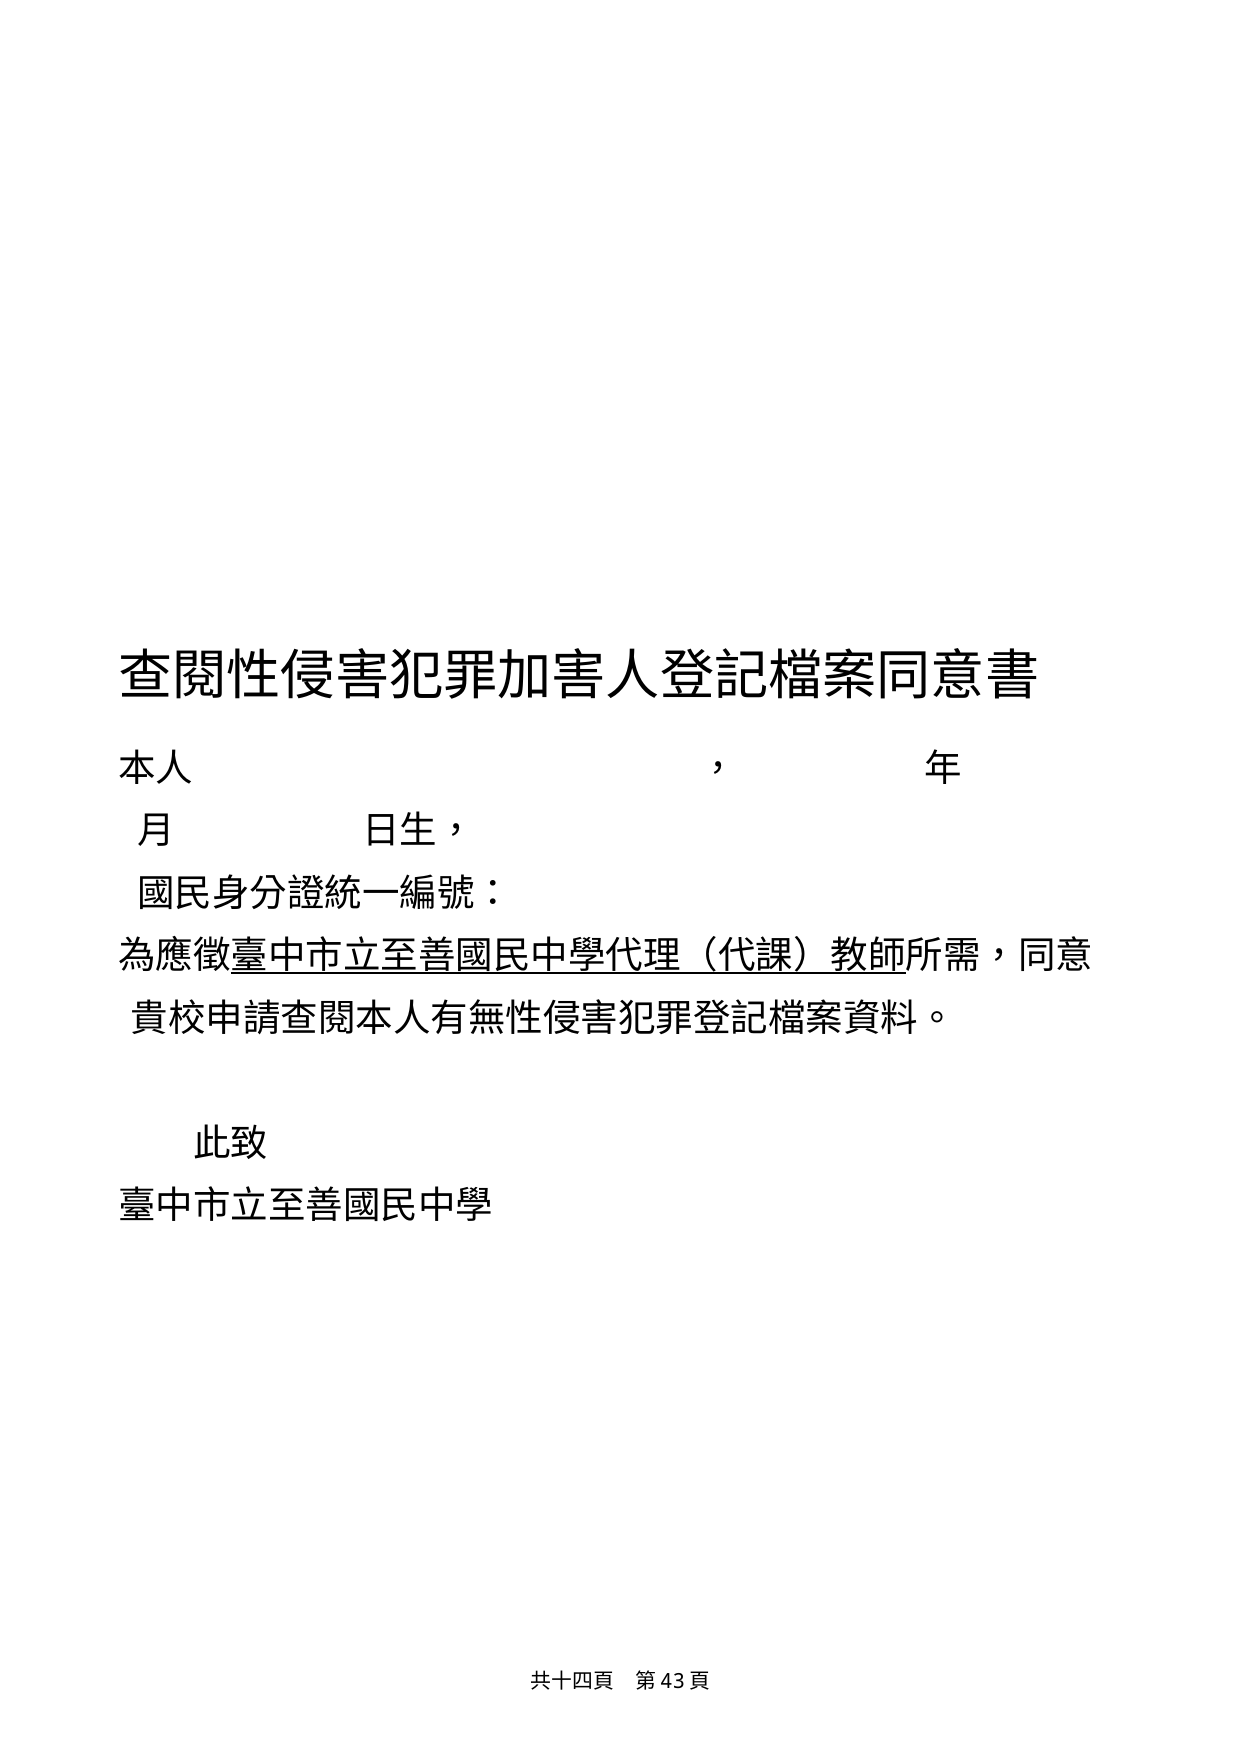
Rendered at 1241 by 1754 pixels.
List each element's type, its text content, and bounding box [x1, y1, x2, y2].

text 此致 [118, 1098, 1122, 1161]
text 本人 ， 年 月 日生， 國民身分證統一編號： [118, 723, 1122, 911]
text 臺中市立至善國民中學 [118, 1161, 1122, 1223]
text 查閱性侵害犯罪加害人登記檔案同意書 [118, 598, 1122, 723]
text 為應徵臺中市立至善國民中學代理（代課）教師所需，同意貴校申請查閱本人有無性侵害犯罪登記檔案資料。 [118, 911, 1122, 1036]
